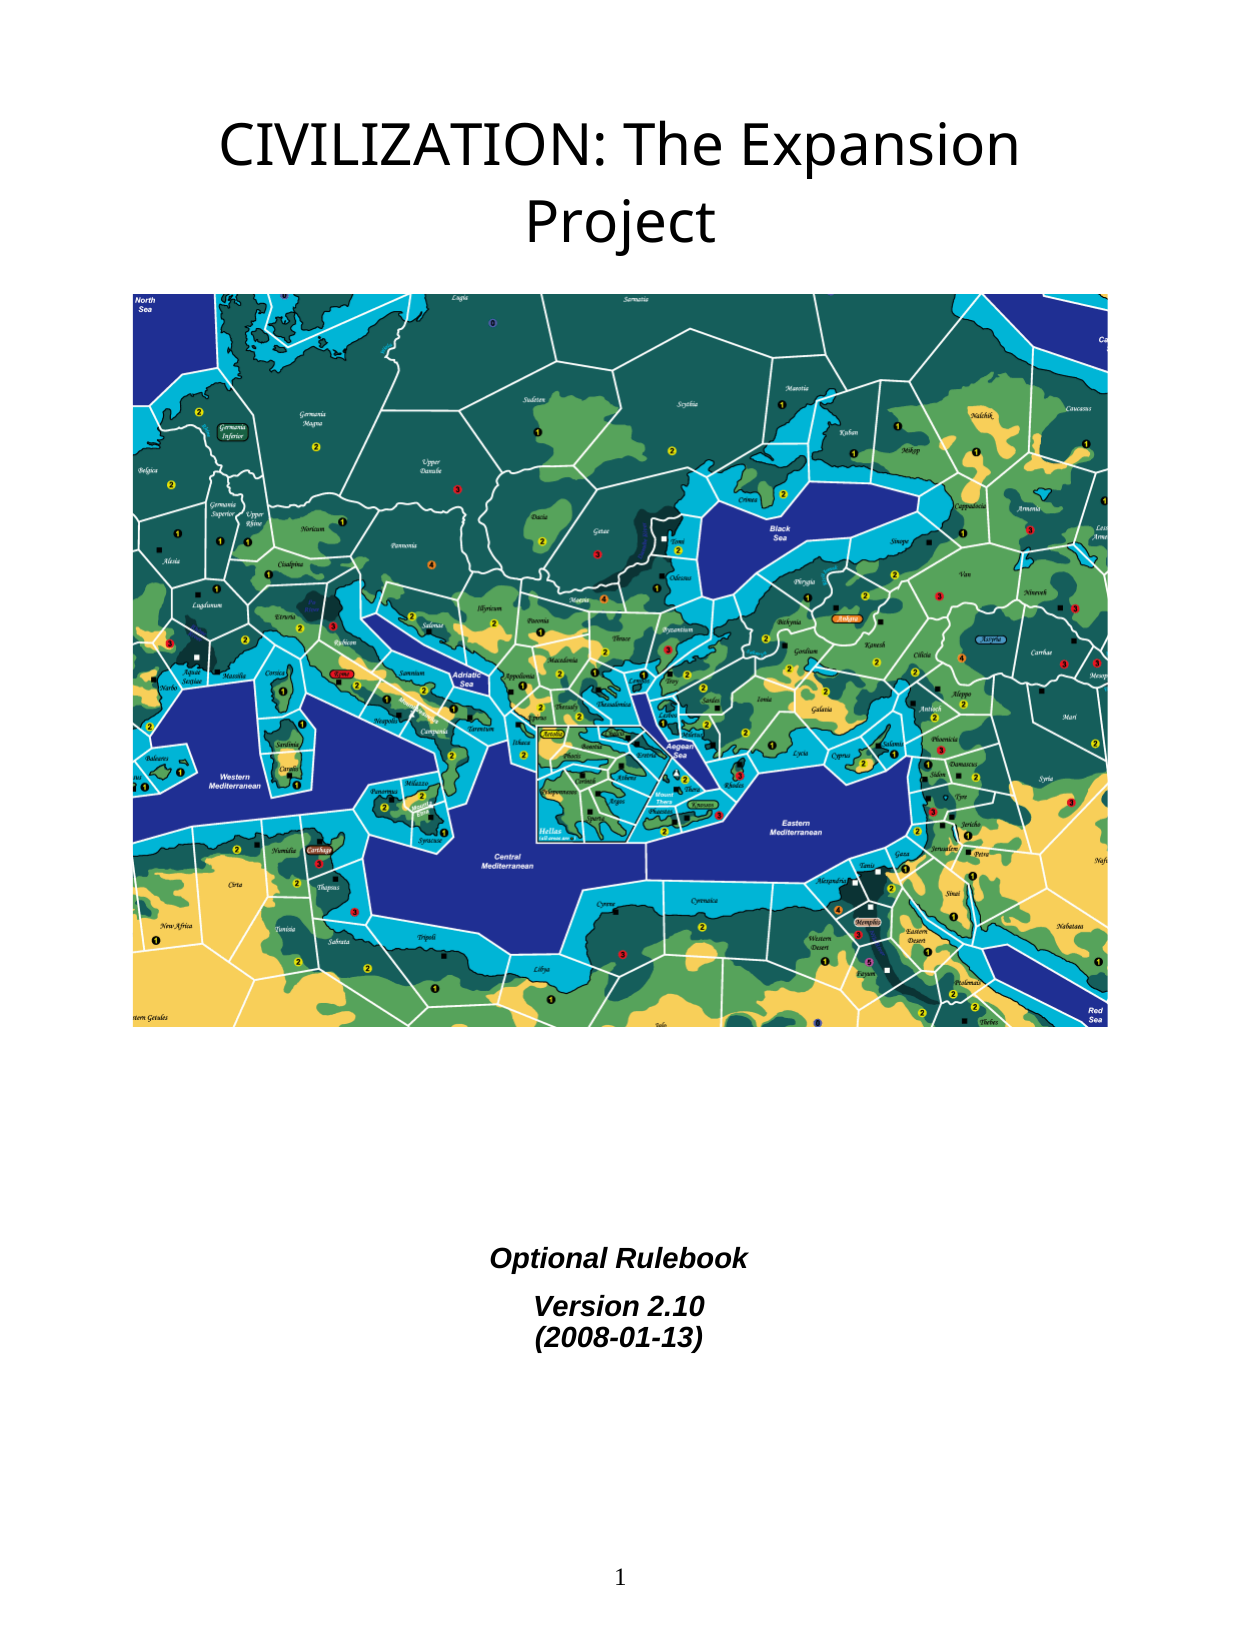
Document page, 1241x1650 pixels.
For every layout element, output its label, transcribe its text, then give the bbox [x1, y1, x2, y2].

subtitle Optional Rulebook [133, 1242, 1107, 1275]
title CIVILIZATION: The Expansion Project [133, 103, 1107, 259]
subtitle Version 2.10 (2008-01-13) [133, 1289, 1107, 1353]
picture [132, 294, 1108, 1027]
